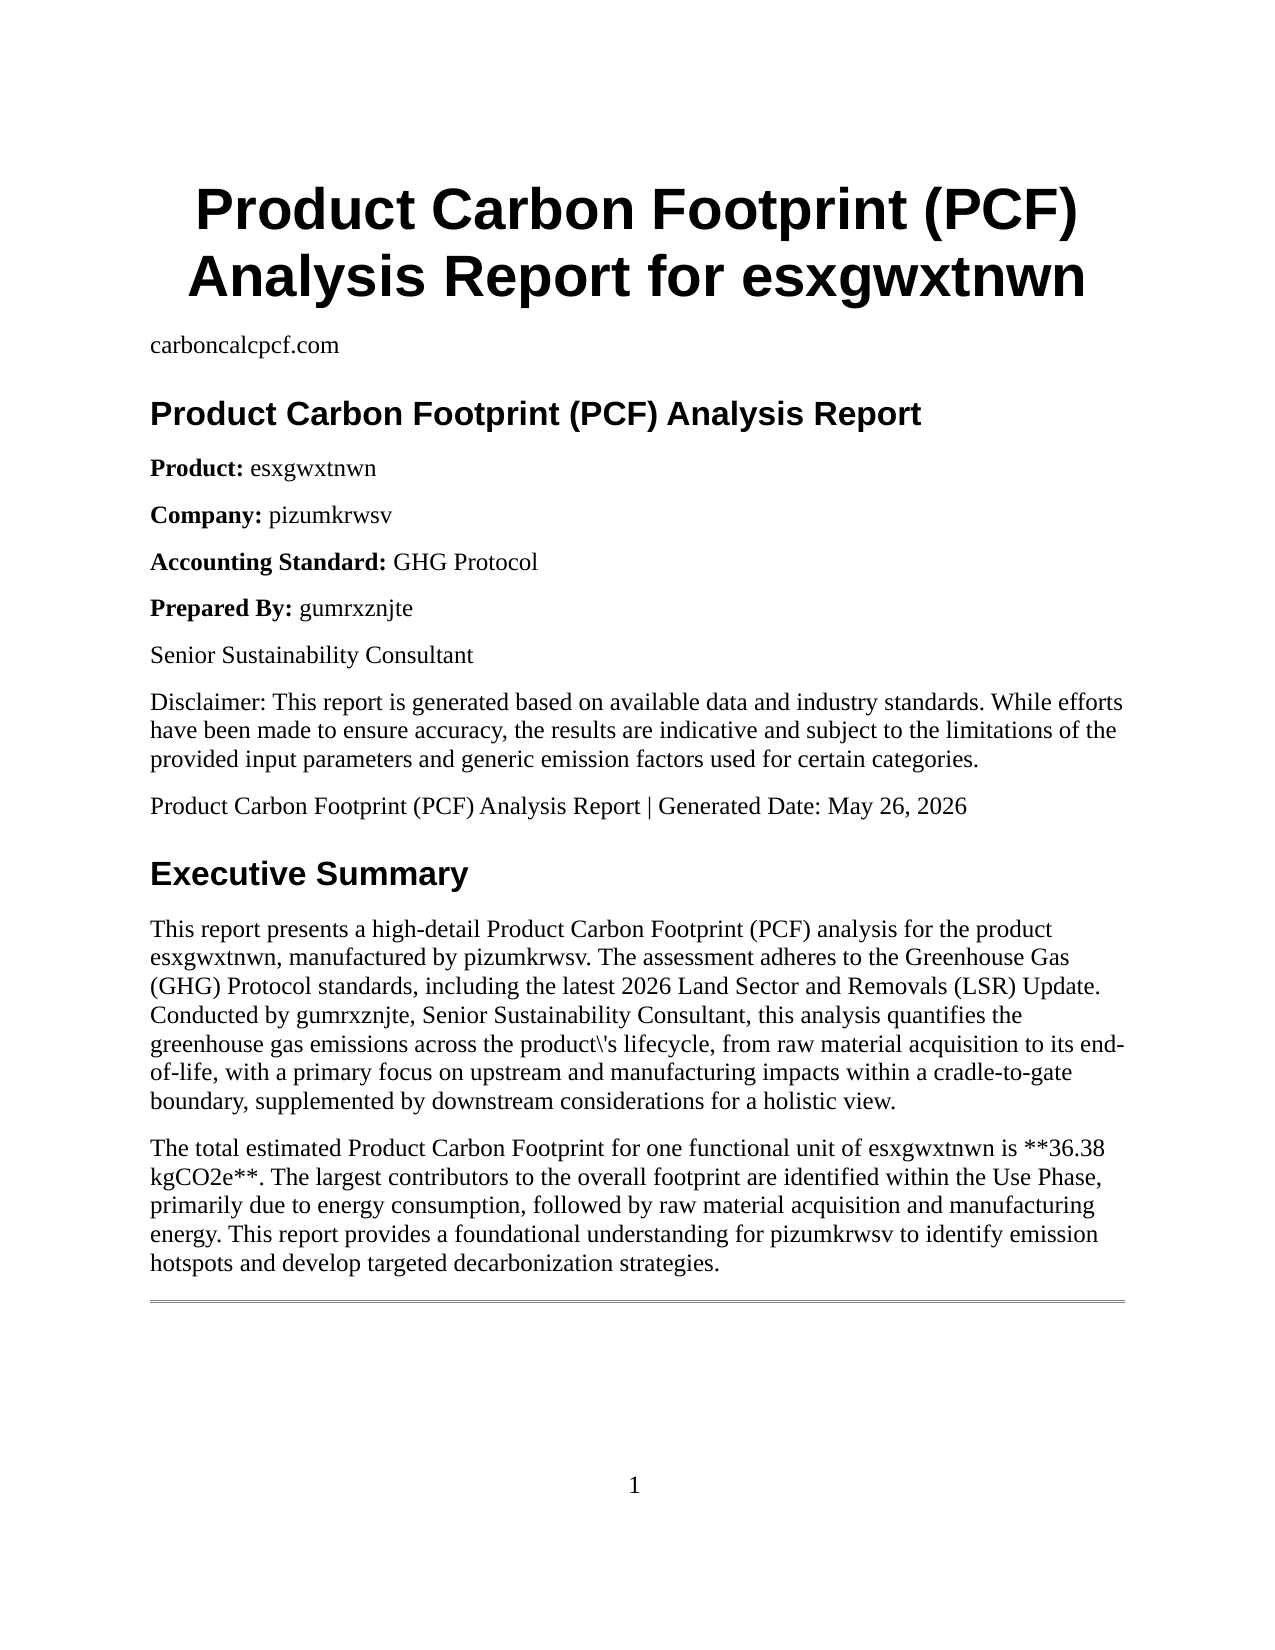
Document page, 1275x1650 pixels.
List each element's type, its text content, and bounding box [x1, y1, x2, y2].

text Accounting Standard: GHG Protocol [150, 547, 1125, 576]
text carboncalcpcf.com [150, 331, 1125, 359]
subtitle Executive Summary [150, 854, 1125, 892]
title Product Carbon Footprint (PCF) Analysis Report for esxgwxtnwn [150, 175, 1125, 309]
text The total estimated Product Carbon Footprint for one functional unit of esxgwxtnwn is **36.38 kgCO2e**. The largest contributors to the overall footprint are identified within the Use Phase, primarily due to energy consumption, followed by raw material acquisition and manufacturing energy. This report provides a foundational understanding for pizumkrwsv to identify emission hotspots and develop targeted decarbonization strategies. [150, 1133, 1125, 1277]
text Company: pizumkrwsv [150, 500, 1125, 529]
text This report presents a high-detail Product Carbon Footprint (PCF) analysis for the product esxgwxtnwn, manufactured by pizumkrwsv. The assessment adheres to the Greenhouse Gas (GHG) Protocol standards, including the latest 2026 Land Sector and Removals (LSR) Update. Conducted by gumrxznjte, Senior Sustainability Consultant, this analysis quantifies the greenhouse gas emissions across the product\'s lifecycle, from raw material acquisition to its end-of-life, with a primary focus on upstream and manufacturing impacts within a cradle-to-gate boundary, supplemented by downstream considerations for a holistic view. [150, 914, 1125, 1115]
text Product: esxgwxtnwn [150, 453, 1125, 482]
subtitle Product Carbon Footprint (PCF) Analysis Report [150, 393, 1125, 432]
text Prepared By: gumrxznjte [150, 593, 1125, 622]
text Product Carbon Footprint (PCF) Analysis Report | Generated Date: May 26, 2026 [150, 791, 1125, 820]
text Senior Sustainability Consultant [150, 640, 1125, 669]
text Disclaimer: This report is generated based on available data and industry standards. While efforts have been made to ensure accuracy, the results are indicative and subject to the limitations of the provided input parameters and generic emission factors used for certain categories. [150, 687, 1125, 773]
